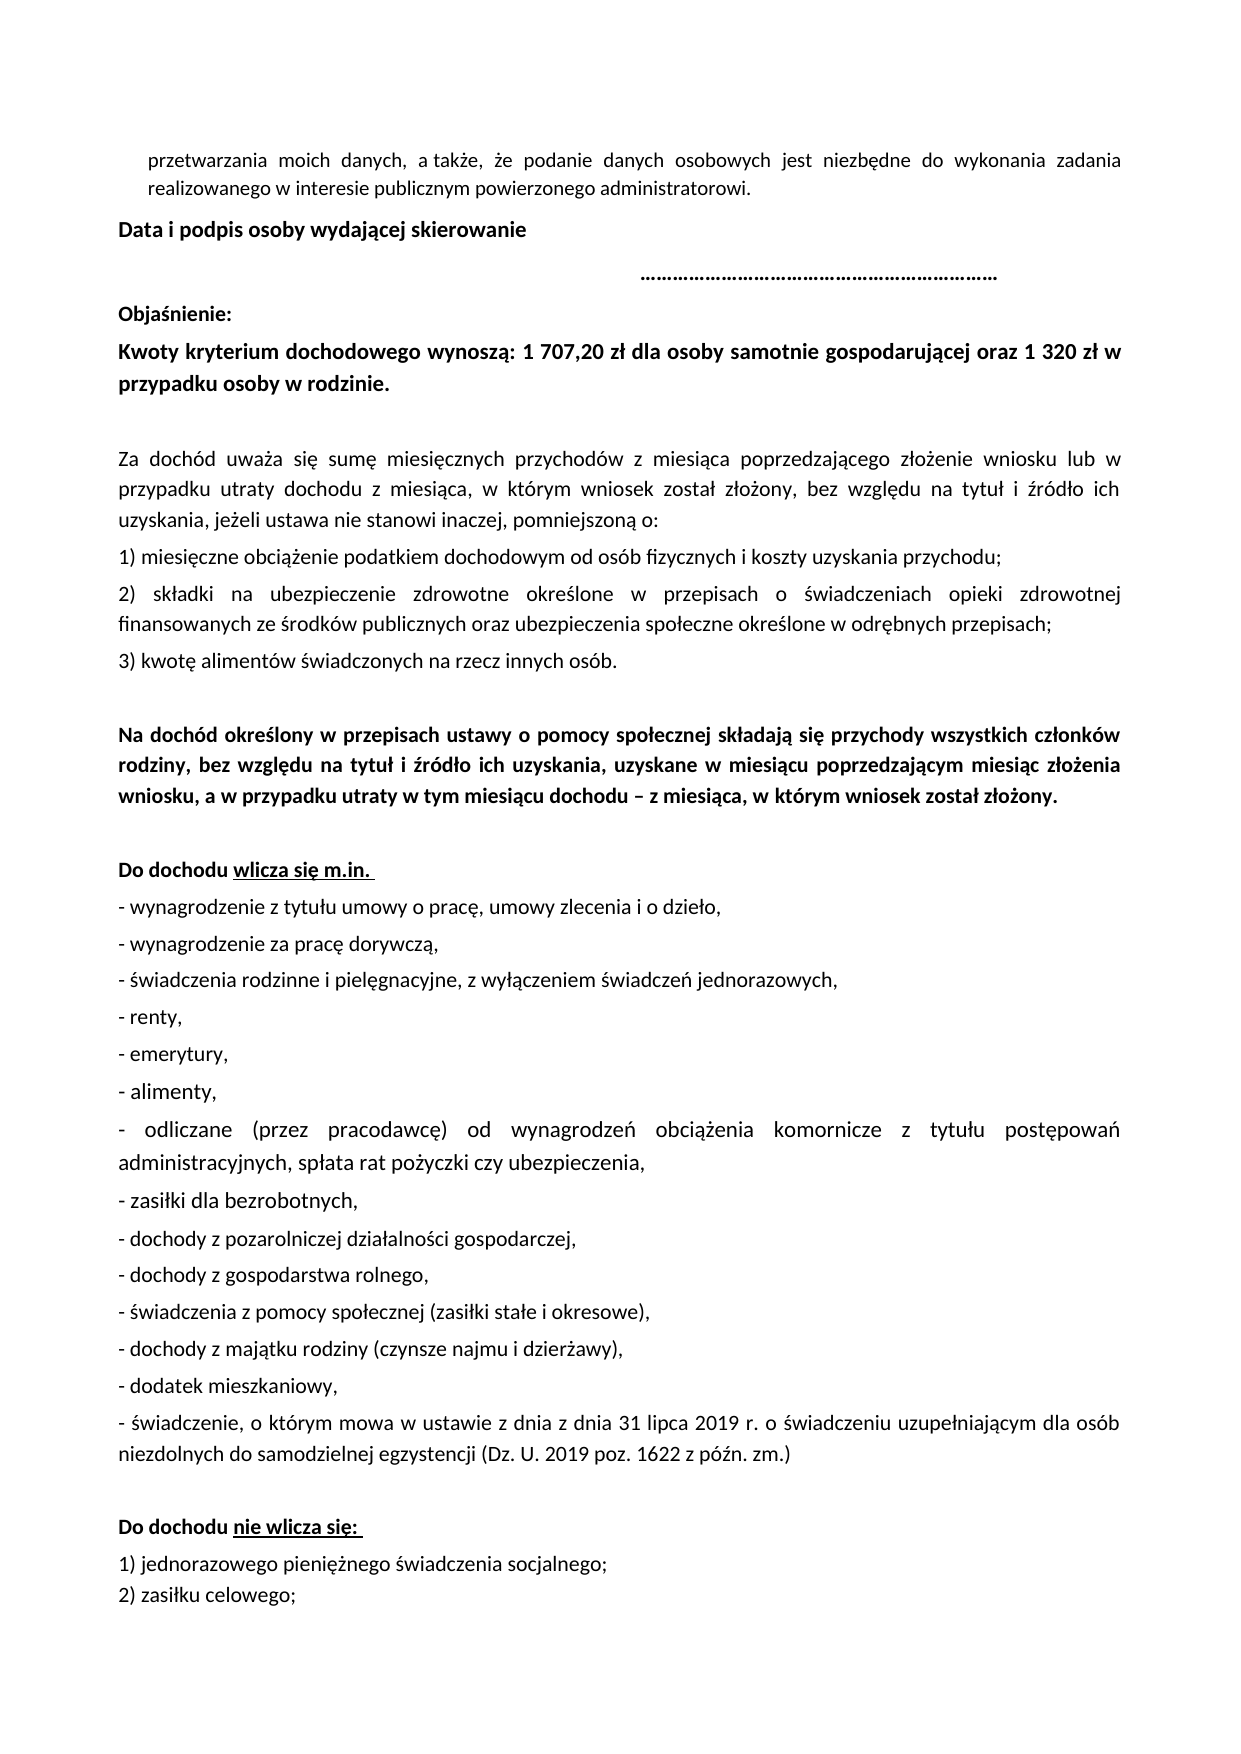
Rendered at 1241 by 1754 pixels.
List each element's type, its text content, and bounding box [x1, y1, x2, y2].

text - odliczane (przez pracodawcę) od wynagrodzeń obciążenia komornicze z tytułu postępowań administracyjnych, spłata rat pożyczki czy ubezpieczenia, [118, 1116, 1122, 1176]
text Do dochodu nie wlicza się: [118, 1513, 1122, 1540]
text - świadczenia rodzinne i pielęgnacyjne, z wyłączeniem świadczeń jednorazowych, [118, 967, 1122, 993]
text ………………………………………………………… [561, 258, 1122, 286]
text - wynagrodzenie za pracę dorywczą, [118, 930, 1122, 956]
text 2) składki na ubezpieczenie zdrowotne określone w przepisach o świadczeniach opieki zdrowotnej finansowanych ze środków publicznych oraz ubezpieczenia społeczne określone w odrębnych przepisach; [118, 580, 1122, 637]
text Do dochodu wlicza się m.in. [118, 856, 1122, 883]
text - zasiłki dla bezrobotnych, [118, 1186, 1122, 1214]
text 3) kwotę alimentów świadczonych na rzecz innych osób. [118, 647, 1122, 674]
text - dodatek mieszkaniowy, [118, 1372, 1122, 1399]
text 1) jednorazowego pieniężnego świadczenia socjalnego; 2) zasiłku celowego; [118, 1550, 1122, 1608]
text Na dochód określony w przepisach ustawy o pomocy społecznej składają się przychody wszystkich członków rodziny, bez względu na tytuł i źródło ich uzyskania, uzyskane w miesiącu poprzedzającym miesiąc złożenia wniosku, a w przypadku utraty w tym miesiącu dochodu – z miesiąca, w którym wniosek został złożony. [118, 721, 1122, 809]
text Kwoty kryterium dochodowego wynoszą: 1 707,20 zł dla osoby samotnie gospodarującej oraz 1 320 zł w przypadku osoby w rodzinie. [118, 337, 1122, 397]
text Data i podpis osoby wydającej skierowanie [118, 215, 1122, 243]
text - świadczenie, o którym mowa w ustawie z dnia z dnia 31 lipca 2019 r. o świadczeniu uzupełniającym dla osób niezdolnych do samodzielnej egzystencji (Dz. U. 2019 poz. 1622 z późn. zm.) [118, 1409, 1122, 1466]
text przetwarzania moich danych, a także, że podanie danych osobowych jest niezbędne do wykonania zadania realizowanego w interesie publicznym powierzonego administratorowi. [118, 148, 1122, 200]
text - alimenty, [118, 1077, 1122, 1105]
text Za dochód uważa się sumę miesięcznych przychodów z miesiąca poprzedzającego złożenie wniosku lub w przypadku utraty dochodu z miesiąca, w którym wniosek został złożony, bez względu na tytuł i źródło ich uzyskania, jeżeli ustawa nie stanowi inaczej, pomniejszoną o: [118, 445, 1122, 533]
text Objaśnienie: [118, 300, 1122, 327]
text 1) miesięczne obciążenie podatkiem dochodowym od osób fizycznych i koszty uzyskania przychodu; [118, 543, 1122, 569]
text - emerytury, [118, 1040, 1122, 1067]
text - świadczenia z pomocy społecznej (zasiłki stałe i okresowe), [118, 1298, 1122, 1325]
text - renty, [118, 1003, 1122, 1030]
text - dochody z pozarolniczej działalności gospodarczej, [118, 1225, 1122, 1251]
text - dochody z majątku rodziny (czynsze najmu i dzierżawy), [118, 1335, 1122, 1362]
text - wynagrodzenie z tytułu umowy o pracę, umowy zlecenia i o dzieło, [118, 893, 1122, 919]
text - dochody z gospodarstwa rolnego, [118, 1262, 1122, 1288]
